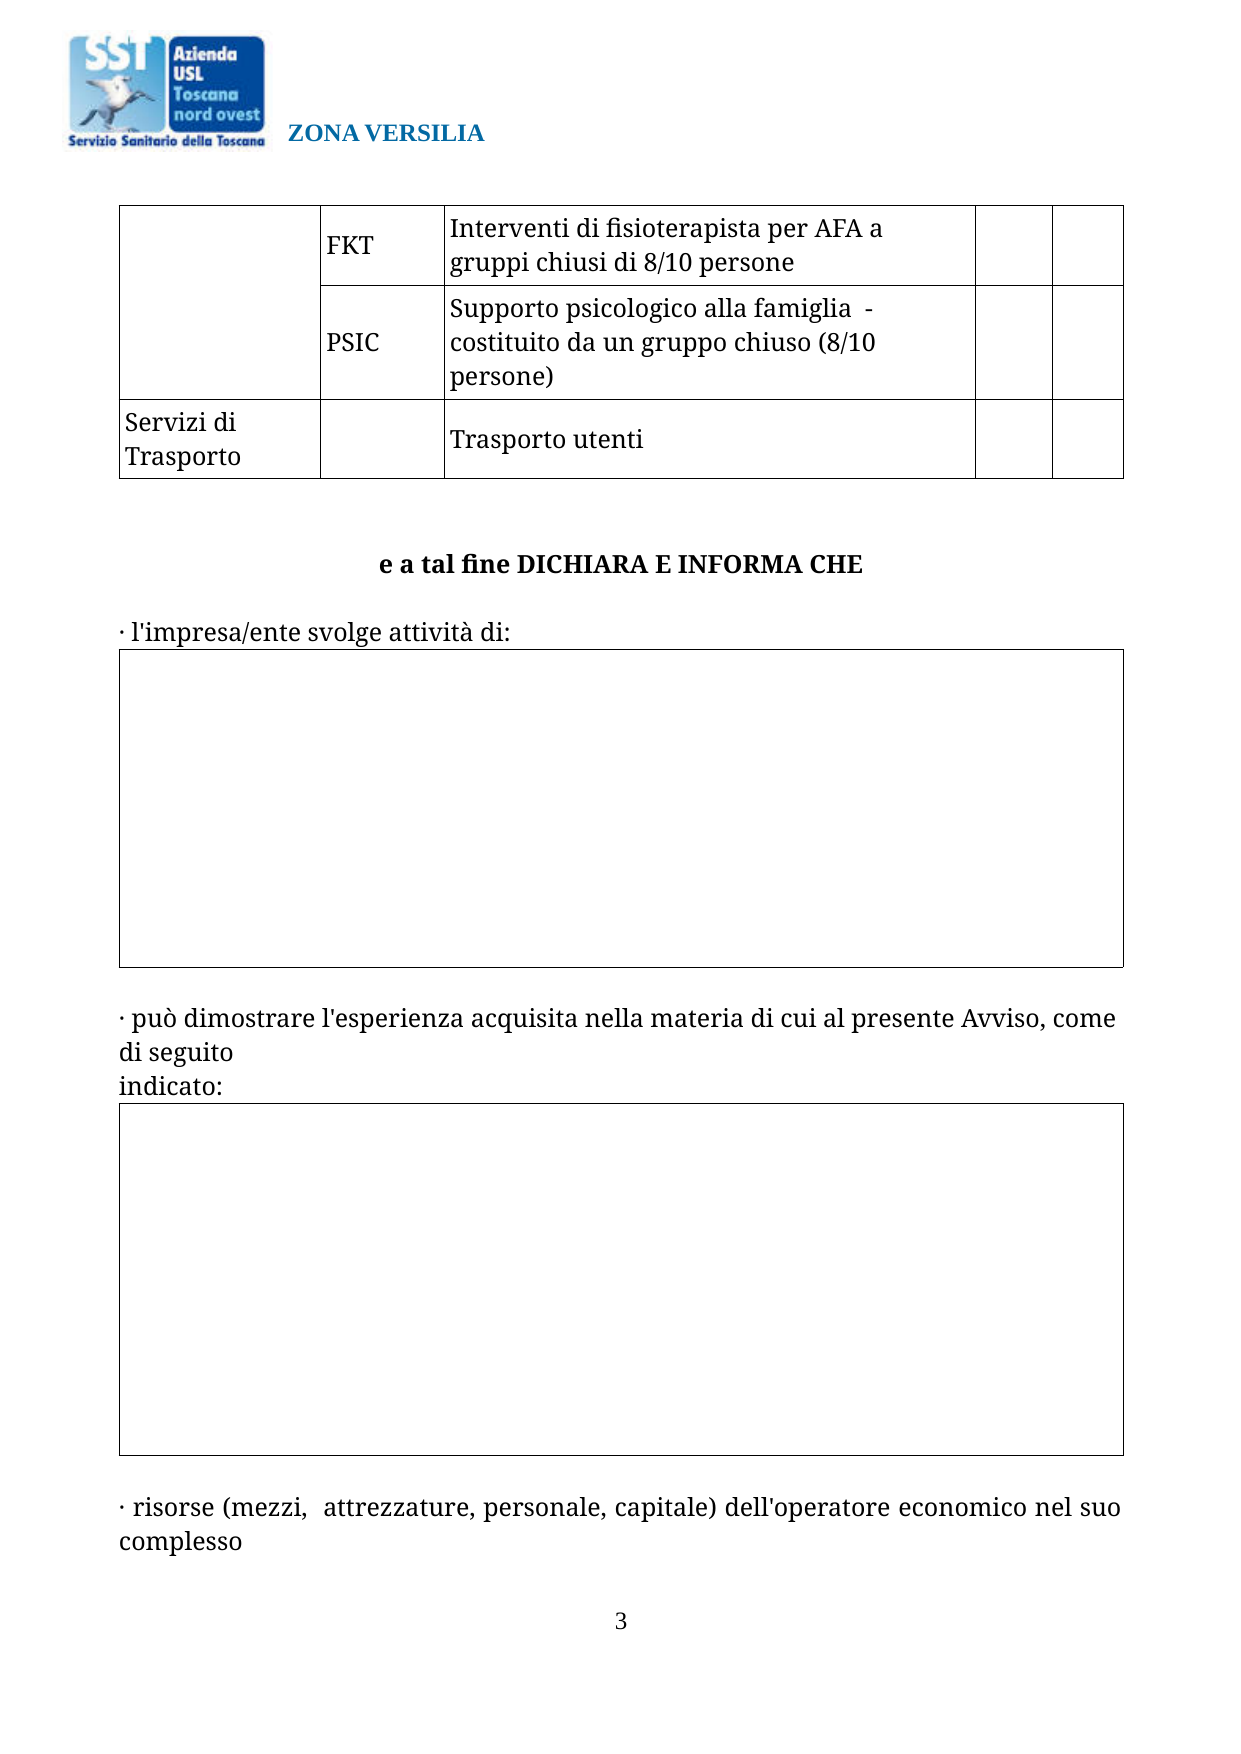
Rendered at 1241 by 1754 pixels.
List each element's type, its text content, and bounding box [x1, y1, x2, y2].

picture [61, 30, 273, 152]
table_cell Servizi di Trasporto [120, 400, 320, 478]
text e a tal fine DICHIARA E INFORMA CHE [119, 546, 1123, 581]
table_cell [1053, 286, 1123, 398]
table_cell Interventi di fisioterapista per AFA a gruppi chiusi di 8/10 persone [445, 206, 975, 285]
table_cell Trasporto utenti [445, 400, 975, 478]
text · risorse (mezzi, attrezzature, personale, capitale) dell'operatore economico nel suo complesso [119, 1489, 1123, 1558]
table_cell [976, 286, 1052, 398]
table_cell [976, 400, 1052, 478]
text · l'impresa/ente svolge attività di: [119, 614, 1123, 649]
table_cell [321, 400, 444, 478]
text · può dimostrare l'esperienza acquisita nella materia di cui al presente Avviso, come di seguito [119, 1001, 1123, 1069]
table_header [120, 1104, 1123, 1455]
table_cell [976, 206, 1052, 285]
text indicato: [119, 1069, 1123, 1103]
table_cell [120, 206, 320, 398]
table_header [120, 650, 1123, 967]
table_cell [1053, 400, 1123, 478]
table_cell [1053, 206, 1123, 285]
table_cell Supporto psicologico alla famiglia - costituito da un gruppo chiuso (8/10 persone) [445, 286, 975, 398]
table_cell FKT [321, 206, 444, 285]
table_cell PSIC [321, 286, 444, 398]
